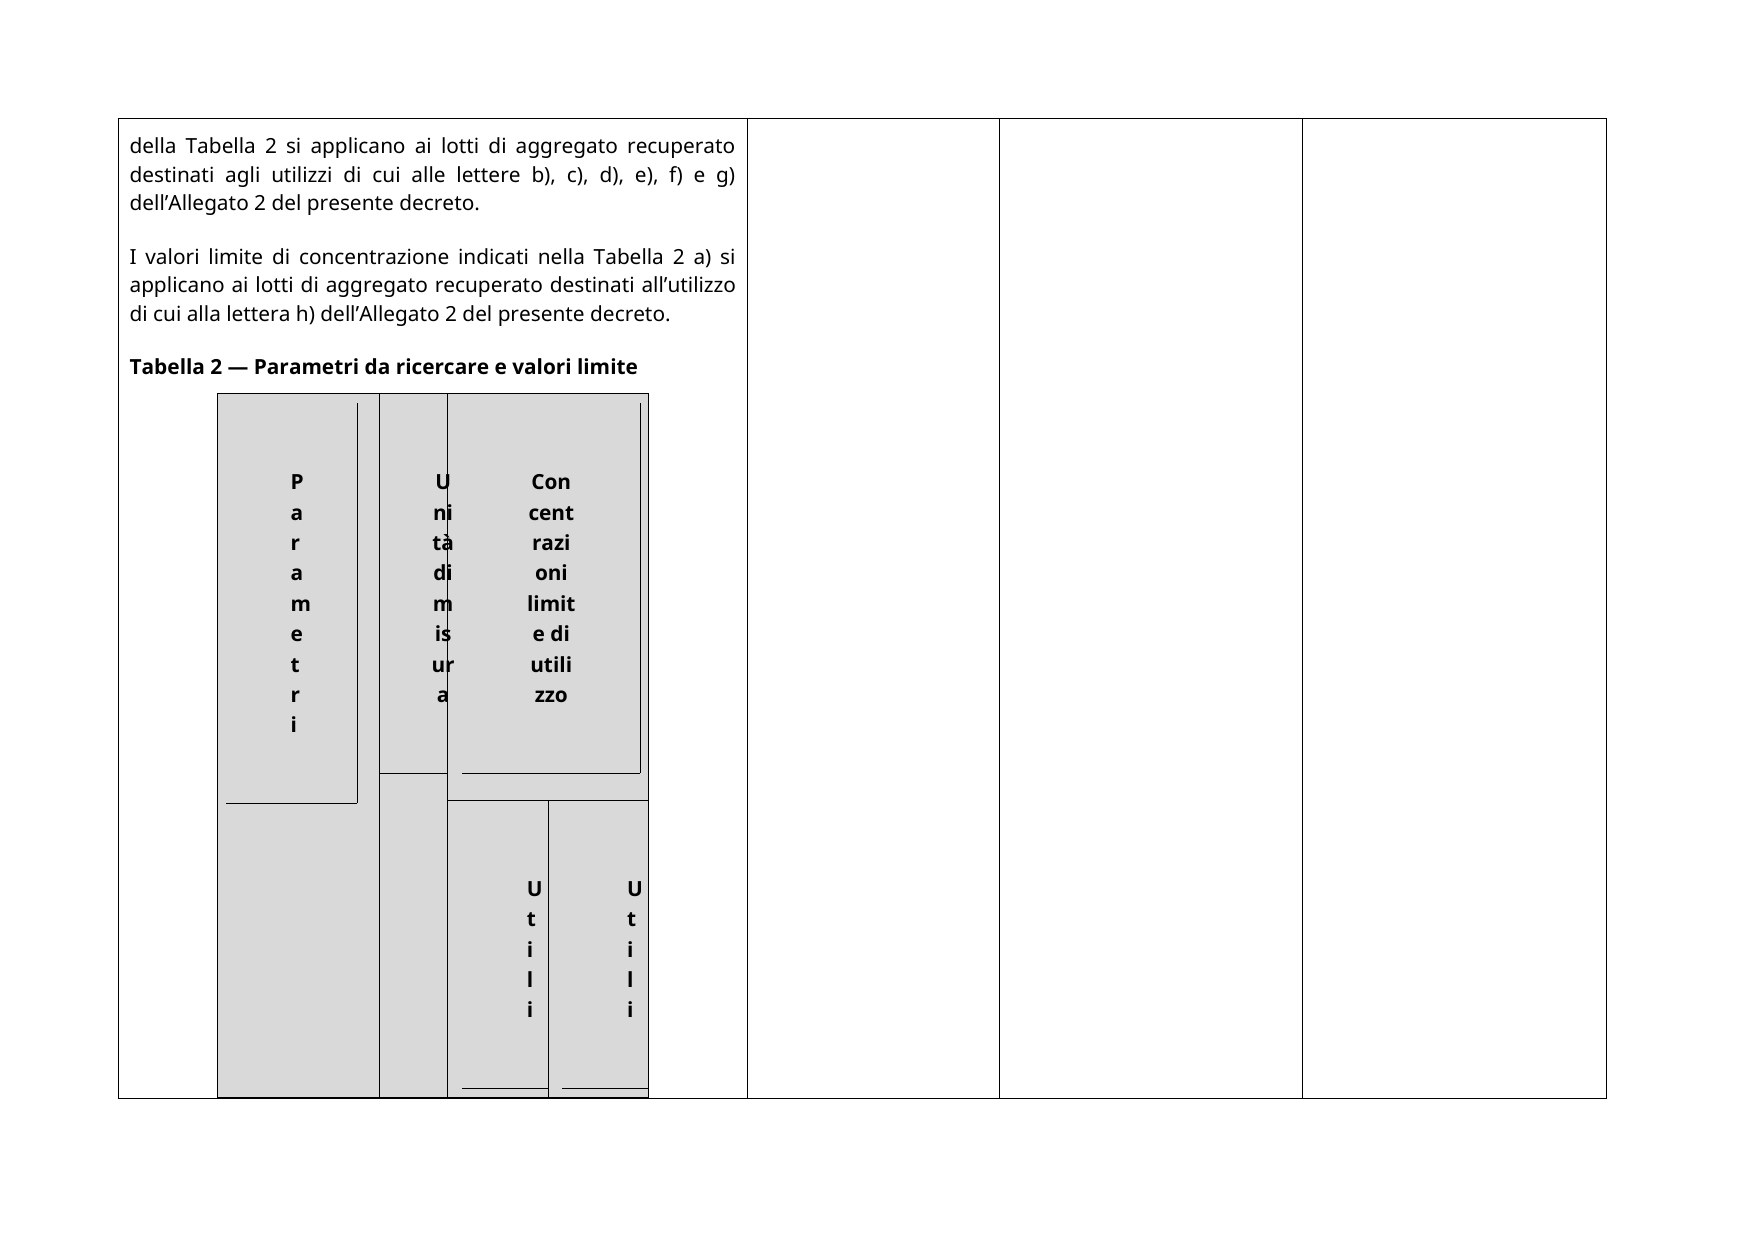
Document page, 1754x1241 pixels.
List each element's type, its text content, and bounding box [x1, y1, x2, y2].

table_cell della Tabella 2 si applicano ai lotti di aggregato recuperato destinati agli utilizzi di cui alle lettere b), c), d), e), f) e g) dell’Allegato 2 del presente decreto. I valori limite di concentrazione indicati nella Tabella 2 a) si applicano ai lotti di aggregato recuperato destinati all’utilizzo di cui alla lettera h) dell’Allegato 2 del presente decreto. Tabella 2 — Parametri da ricercare e valori limite [119, 119, 747, 1098]
table_header Parametri [218, 394, 379, 1097]
table_cell [1000, 119, 1302, 1098]
table_cell [1303, 119, 1606, 1098]
table_cell [748, 119, 999, 1098]
table_header Unità di misura [380, 394, 447, 773]
table_cell Utili [549, 801, 648, 1097]
table_header Concentrazioni limite di utilizzo [448, 394, 648, 800]
table_cell Utili [448, 801, 548, 1097]
table_header Unità di misura [380, 774, 447, 1097]
